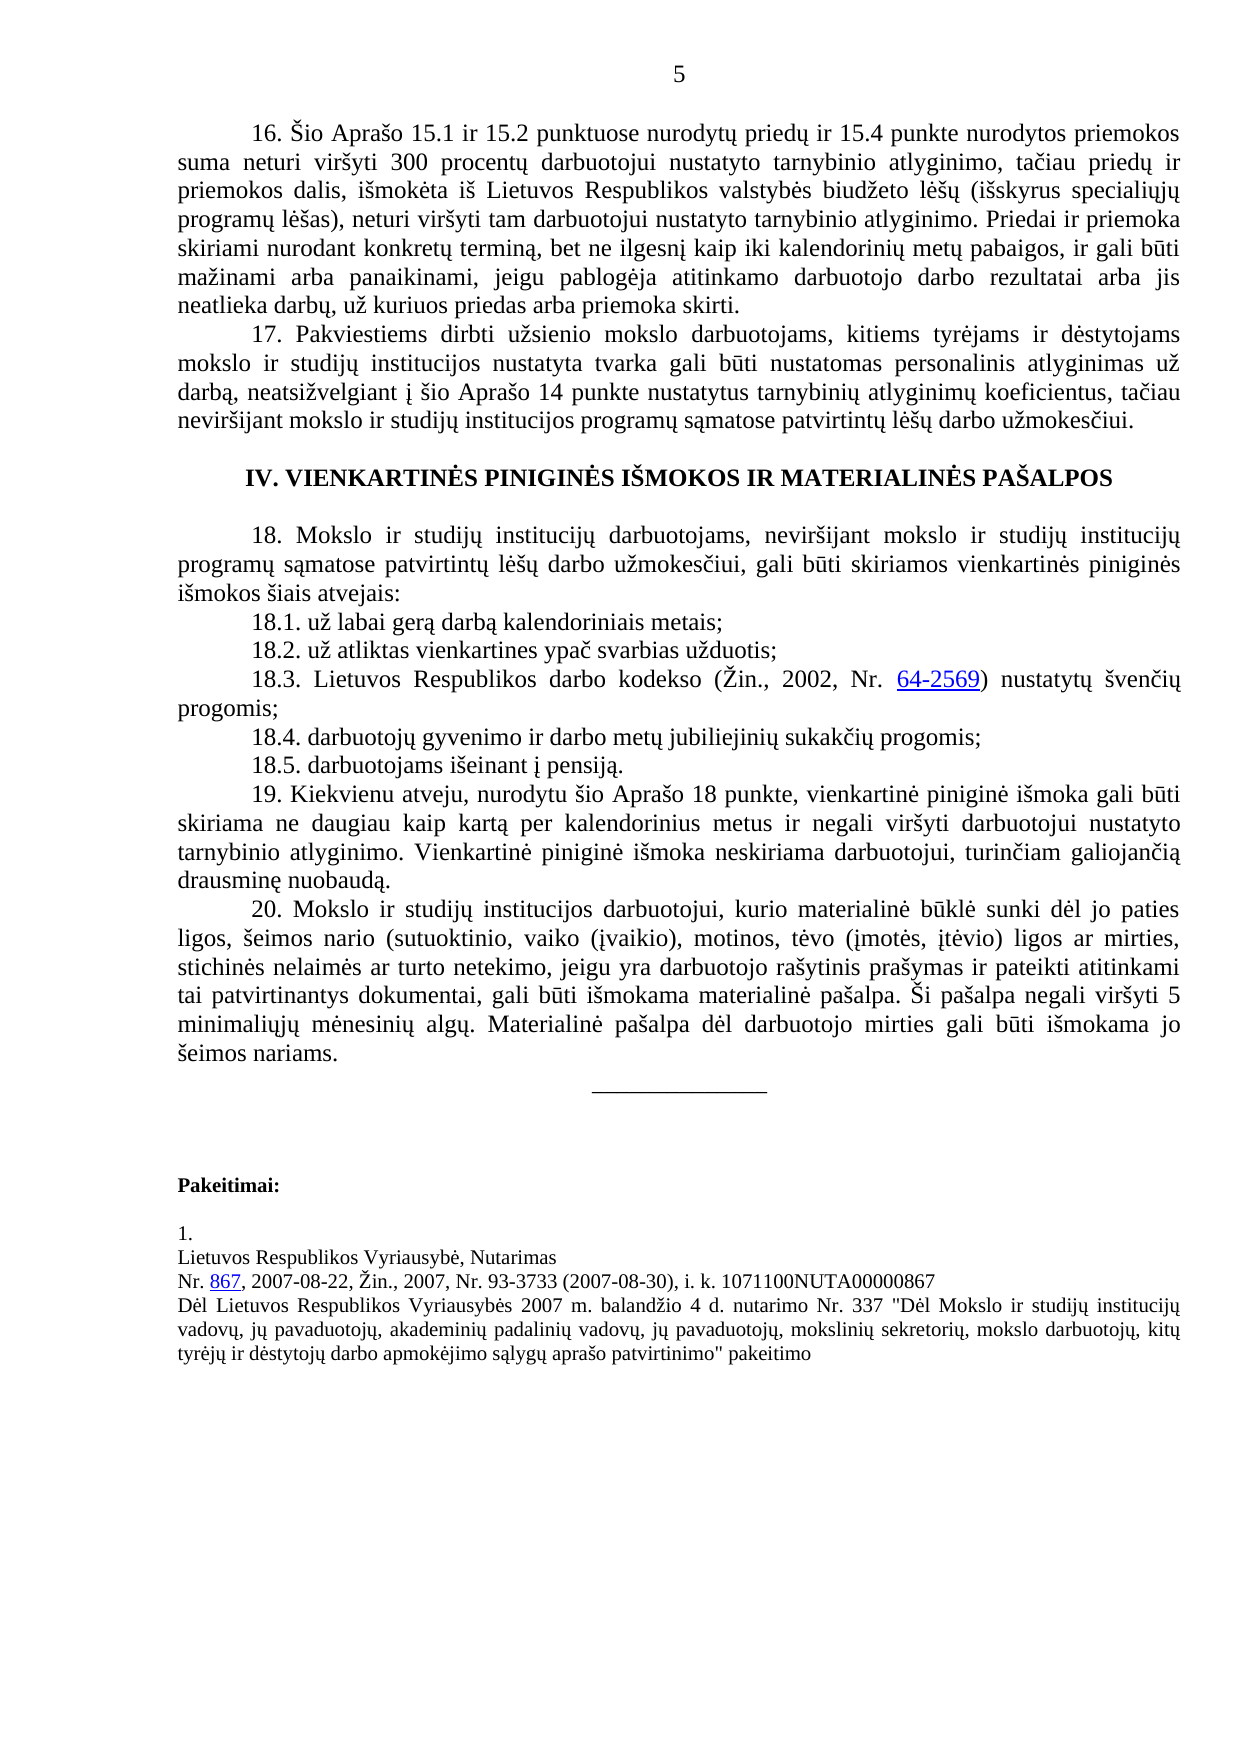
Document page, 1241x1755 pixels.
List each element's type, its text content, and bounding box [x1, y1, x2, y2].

text 19. Kiekvienu atveju, nurodytu šio Aprašo 18 punkte, vienkartinė piniginė išmoka gali būti skiriama ne daugiau kaip kartą per kalendorinius metus ir negali viršyti darbuotojui nustatyto tarnybinio atlyginimo. Vienkartinė piniginė išmoka neskiriama darbuotojui, turinčiam galiojančią drausminę nuobaudą. [177, 779, 1181, 894]
text IV. VIENKARTINĖS PINIGINĖS IŠMOKOS IR MATERIALINĖS PAŠALPOS [177, 463, 1181, 492]
text 18.3. Lietuvos Respublikos darbo kodekso (Žin., 2002, Nr. 64-2569) nustatytų švenčių progomis; [177, 664, 1181, 722]
text 18.5. darbuotojams išeinant į pensiją. [177, 751, 1181, 779]
text Dėl Lietuvos Respublikos Vyriausybės 2007 m. balandžio 4 d. nutarimo Nr. 337 "Dėl Mokslo ir studijų institucijų vadovų, jų pavaduotojų, akademinių padalinių vadovų, jų pavaduotojų, mokslinių sekretorių, mokslo darbuotojų, kitų tyrėjų ir dėstytojų darbo apmokėjimo sąlygų aprašo patvirtinimo" pakeitimo [177, 1293, 1181, 1365]
text 1. [177, 1221, 1181, 1245]
text Pakeitimai: [177, 1172, 1181, 1197]
text 17. Pakviestiems dirbti užsienio mokslo darbuotojams, kitiems tyrėjams ir dėstytojams mokslo ir studijų institucijos nustatyta tvarka gali būti nustatomas personalinis atlyginimas už darbą, neatsižvelgiant į šio Aprašo 14 punkte nustatytus tarnybinių atlyginimų koeficientus, tačiau neviršijant mokslo ir studijų institucijos programų sąmatose patvirtintų lėšų darbo užmokesčiui. [177, 319, 1181, 434]
text 18.2. už atliktas vienkartines ypač svarbias užduotis; [177, 636, 1181, 664]
text Lietuvos Respublikos Vyriausybė, Nutarimas [177, 1245, 1181, 1269]
text Nr. 867, 2007-08-22, Žin., 2007, Nr. 93-3733 (2007-08-30), i. k. 1071100NUTA00000867 [177, 1269, 1181, 1293]
text ______________ [177, 1067, 1181, 1096]
text 18.1. už labai gerą darbą kalendoriniais metais; [177, 607, 1181, 636]
text 18.4. darbuotojų gyvenimo ir darbo metų jubiliejinių sukakčių progomis; [177, 722, 1181, 751]
text 20. Mokslo ir studijų institucijos darbuotojui, kurio materialinė būklė sunki dėl jo paties ligos, šeimos nario (sutuoktinio, vaiko (įvaikio), motinos, tėvo (įmotės, įtėvio) ligos ar mirties, stichinės nelaimės ar turto netekimo, jeigu yra darbuotojo rašytinis prašymas ir pateikti atitinkami tai patvirtinantys dokumentai, gali būti išmokama materialinė pašalpa. Ši pašalpa negali viršyti 5 minimaliųjų mėnesinių algų. Materialinė pašalpa dėl darbuotojo mirties gali būti išmokama jo šeimos nariams. [177, 894, 1181, 1067]
text 18. Mokslo ir studijų institucijų darbuotojams, neviršijant mokslo ir studijų institucijų programų sąmatose patvirtintų lėšų darbo užmokesčiui, gali būti skiriamos vienkartinės piniginės išmokos šiais atvejais: [177, 521, 1181, 607]
text 16. Šio Aprašo 15.1 ir 15.2 punktuose nurodytų priedų ir 15.4 punkte nurodytos priemokos suma neturi viršyti 300 procentų darbuotojui nustatyto tarnybinio atlyginimo, tačiau priedų ir priemokos dalis, išmokėta iš Lietuvos Respublikos valstybės biudžeto lėšų (išskyrus specialiųjų programų lėšas), neturi viršyti tam darbuotojui nustatyto tarnybinio atlyginimo. Priedai ir priemoka skiriami nurodant konkretų terminą, bet ne ilgesnį kaip iki kalendorinių metų pabaigos, ir gali būti mažinami arba panaikinami, jeigu pablogėja atitinkamo darbuotojo darbo rezultatai arba jis neatlieka darbų, už kuriuos priedas arba priemoka skirti. [177, 118, 1181, 319]
